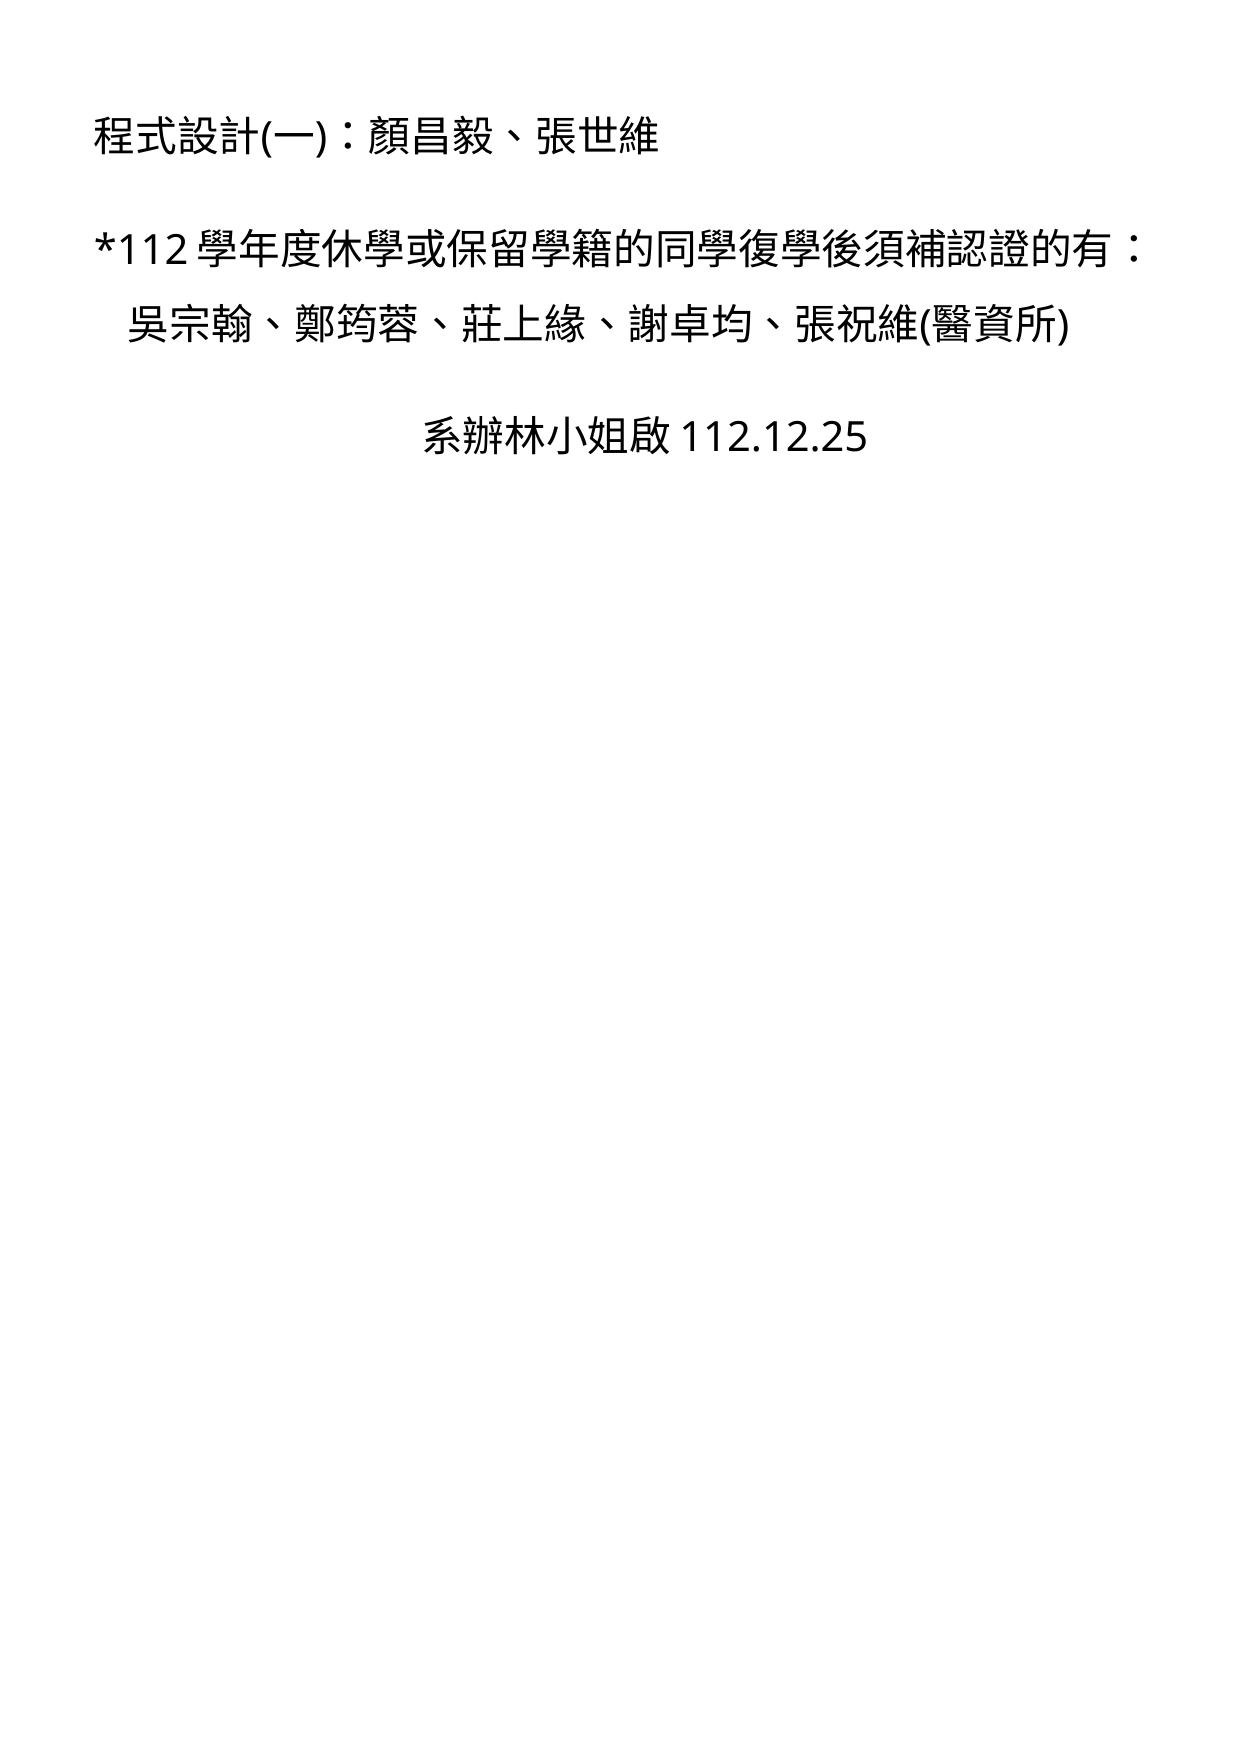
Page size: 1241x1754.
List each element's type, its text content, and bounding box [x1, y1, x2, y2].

text *112學年度休學或保留學籍的同學復學後須補認證的有：吳宗翰、鄭筠蓉、莊上緣、謝卓均、張祝維(醫資所) [94, 209, 1144, 359]
text 系辦林小姐啟112.12.25 [117, 396, 1160, 471]
text 程式設計(一)：顏昌毅、張世維 [94, 96, 1144, 171]
